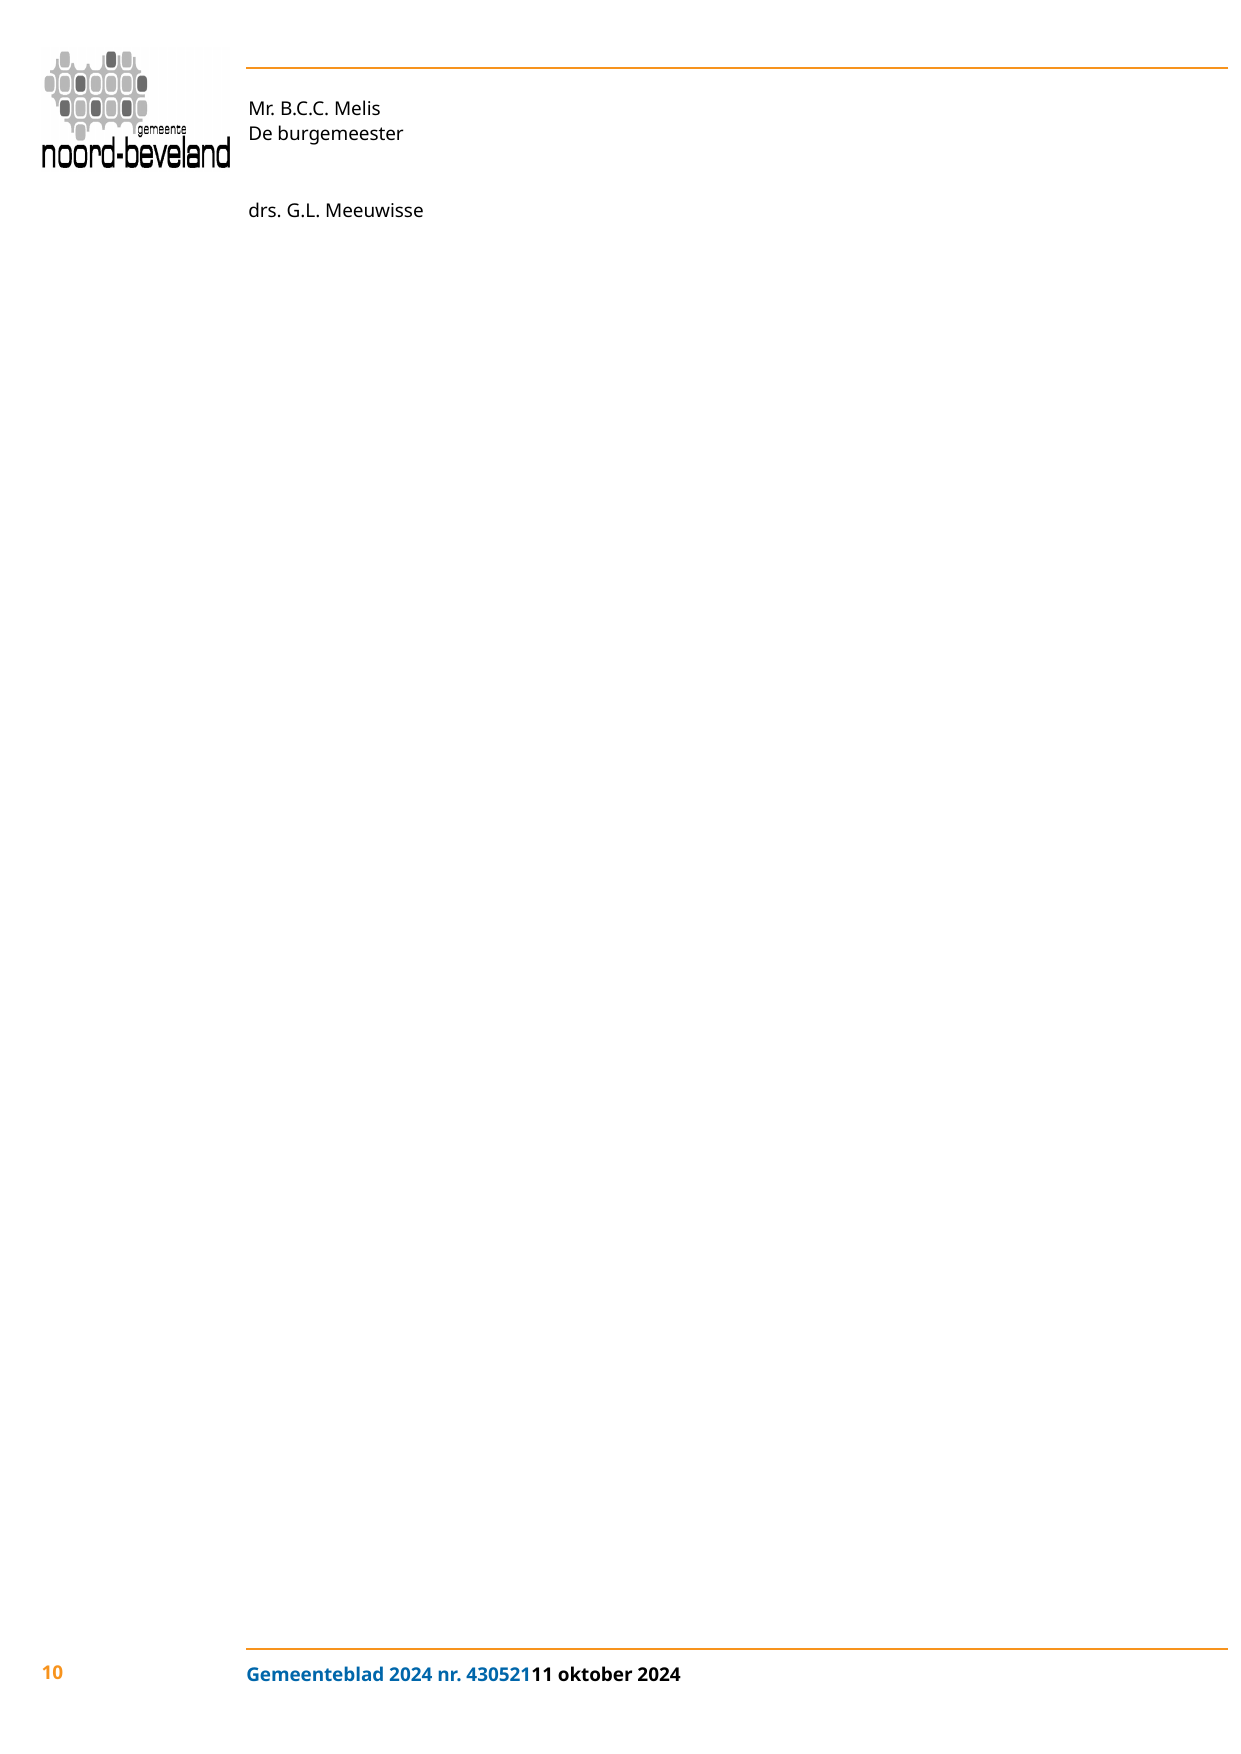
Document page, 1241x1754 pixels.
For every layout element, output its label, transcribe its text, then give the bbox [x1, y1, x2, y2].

text De burgemeester [248, 121, 1152, 146]
text drs. G.L. Meeuwisse [248, 198, 1152, 223]
picture [41, 47, 231, 172]
text Mr. B.C.C. Melis [248, 95, 1152, 121]
